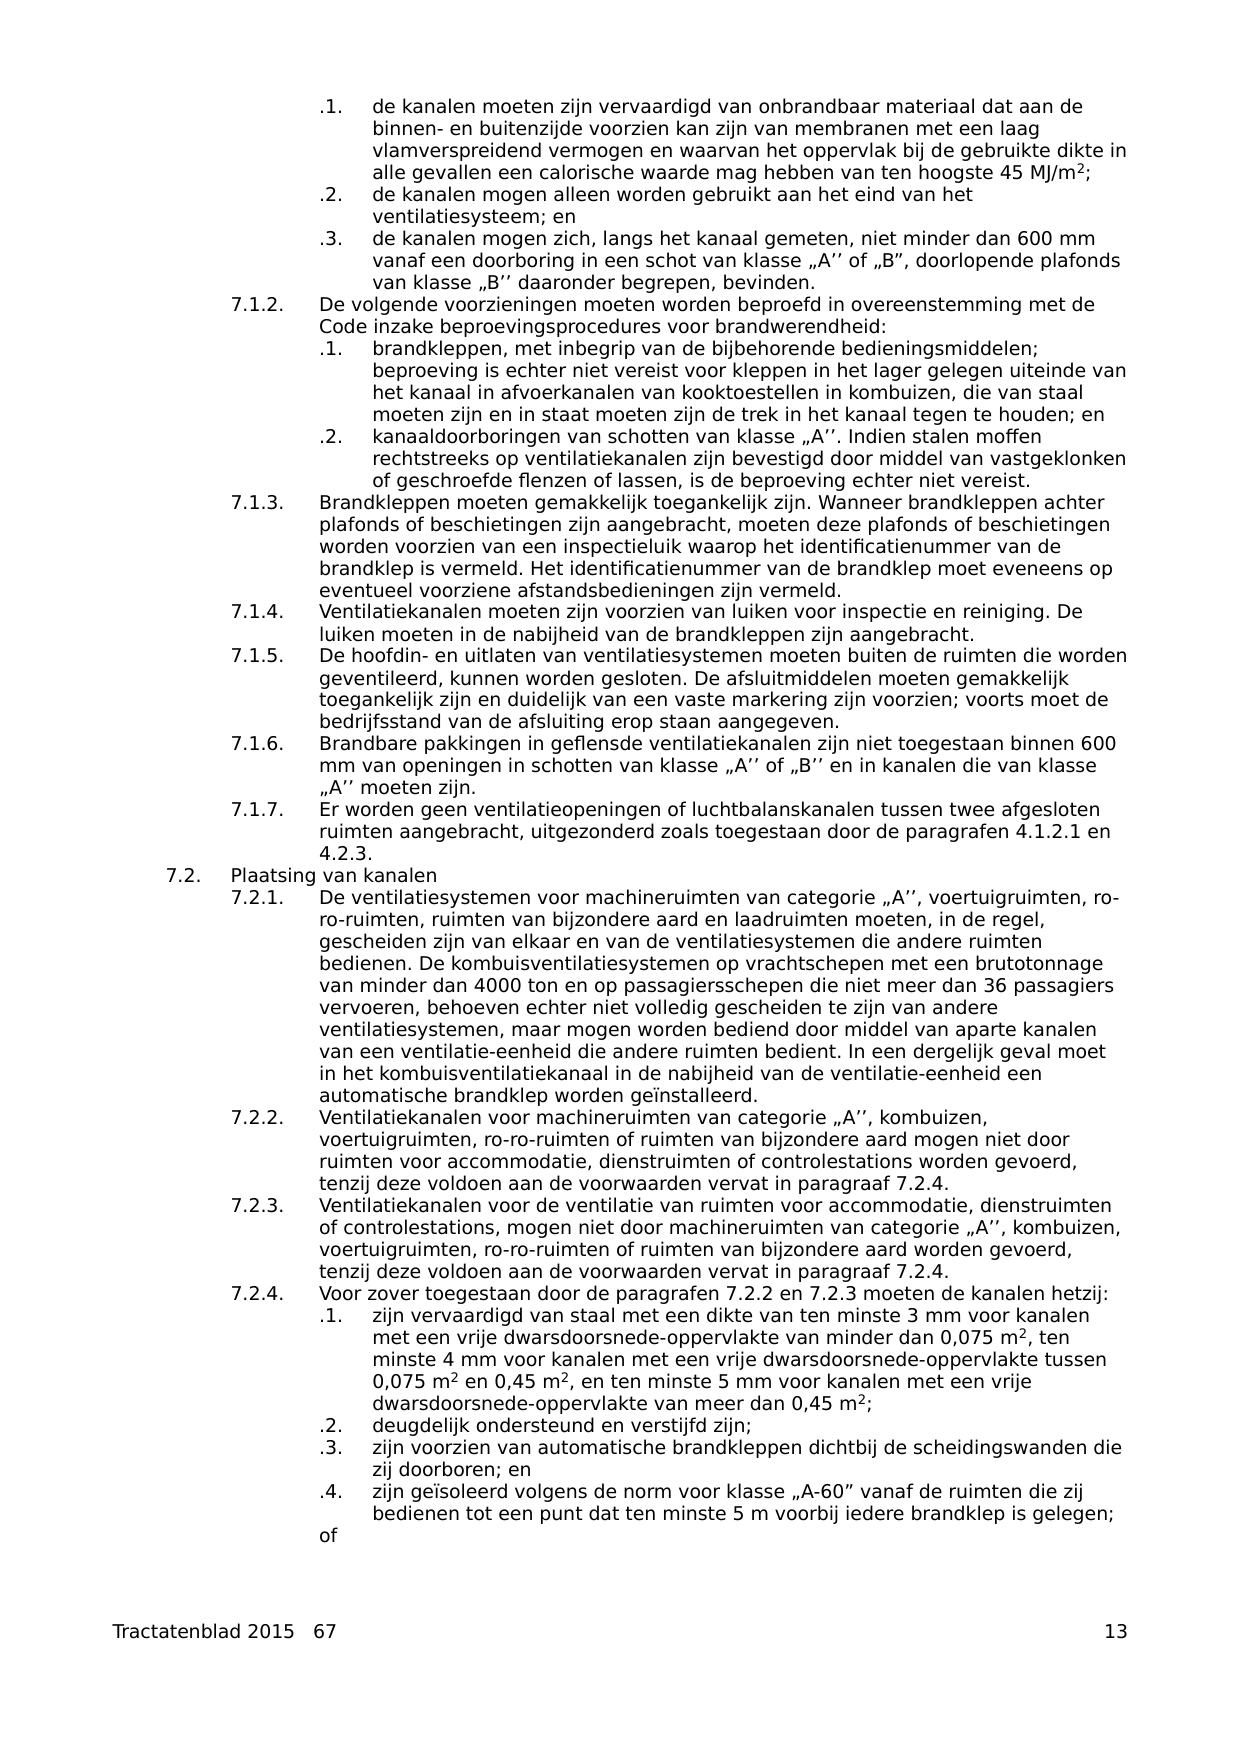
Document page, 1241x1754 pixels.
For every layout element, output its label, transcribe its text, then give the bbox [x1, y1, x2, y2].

text .3. de kanalen mogen zich, langs het kanaal gemeten, niet minder dan 600 mm vanaf een doorboring in een schot van klasse „A’’ of „B”, doorlopende plafonds van klasse „B’’ daaronder begrepen, bevinden. [319, 228, 1128, 294]
text 7.1.4. Ventilatiekanalen moeten zijn voorzien van luiken voor inspectie en reiniging. De luiken moeten in de nabijheid van de brandkleppen zijn aangebracht. [230, 601, 1128, 645]
text 7.1.7. Er worden geen ventilatieopeningen of luchtbalanskanalen tussen twee afgesloten ruimten aangebracht, uitgezonderd zoals toegestaan door de paragrafen 4.1.2.1 en 4.2.3. [230, 799, 1128, 865]
text 7.2.3. Ventilatiekanalen voor de ventilatie van ruimten voor accommodatie, dienstruimten of controlestations, mogen niet door machineruimten van categorie „A’’, kombuizen, voertuigruimten, ro-ro-ruimten of ruimten van bijzondere aard worden gevoerd, tenzij deze voldoen aan de voorwaarden vervat in paragraaf 7.2.4. [230, 1195, 1128, 1283]
text .1. de kanalen moeten zijn vervaardigd van onbrandbaar materiaal dat aan de binnen- en buitenzijde voorzien kan zijn van membranen met een laag vlamverspreidend vermogen en waarvan het oppervlak bij de gebruikte dikte in alle gevallen een calorische waarde mag hebben van ten hoogste 45 MJ/m2; [319, 96, 1128, 184]
text .1. zijn vervaardigd van staal met een dikte van ten minste 3 mm voor kanalen met een vrije dwarsdoorsnede-oppervlakte van minder dan 0,075 m2, ten minste 4 mm voor kanalen met een vrije dwarsdoorsnede-oppervlakte tussen 0,075 m2 en 0,45 m2, en ten minste 5 mm voor kanalen met een vrije dwarsdoorsnede-oppervlakte van meer dan 0,45 m2; [319, 1305, 1128, 1415]
text 7.2. Plaatsing van kanalen [165, 865, 1128, 887]
text .3. zijn voorzien van automatische brandkleppen dichtbij de scheidingswanden die zij doorboren; en [319, 1437, 1128, 1481]
text .2. de kanalen mogen alleen worden gebruikt aan het eind van het ventilatiesysteem; en [319, 184, 1128, 228]
text of [319, 1524, 1128, 1547]
text 7.1.3. Brandkleppen moeten gemakkelijk toegankelijk zijn. Wanneer brandkleppen achter plafonds of beschietingen zijn aangebracht, moeten deze plafonds of beschietingen worden voorzien van een inspectieluik waarop het identificatienummer van de brandklep is vermeld. Het identificatienummer van de brandklep moet eveneens op eventueel voorziene afstandsbedieningen zijn vermeld. [230, 492, 1128, 601]
text .1. brandkleppen, met inbegrip van de bijbehorende bedieningsmiddelen; beproeving is echter niet vereist voor kleppen in het lager gelegen uiteinde van het kanaal in afvoerkanalen van kooktoestellen in kombuizen, die van staal moeten zijn en in staat moeten zijn de trek in het kanaal tegen te houden; en [319, 338, 1128, 426]
text .2. kanaaldoorboringen van schotten van klasse „A’’. Indien stalen moffen rechtstreeks op ventilatiekanalen zijn bevestigd door middel van vastgeklonken of geschroefde flenzen of lassen, is de beproeving echter niet vereist. [319, 426, 1128, 492]
text 7.1.5. De hoofdin- en uitlaten van ventilatiesystemen moeten buiten de ruimten die worden geventileerd, kunnen worden gesloten. De afsluitmiddelen moeten gemakkelijk toegankelijk zijn en duidelijk van een vaste markering zijn voorzien; voorts moet de bedrijfsstand van de afsluiting erop staan aangegeven. [230, 645, 1128, 733]
text 7.1.6. Brandbare pakkingen in geflensde ventilatiekanalen zijn niet toegestaan binnen 600 mm van openingen in schotten van klasse „A’’ of „B’’ en in kanalen die van klasse „A’’ moeten zijn. [230, 733, 1128, 799]
text .4. zijn geïsoleerd volgens de norm voor klasse „A-60” vanaf de ruimten die zij bedienen tot een punt dat ten minste 5 m voorbij iedere brandklep is gelegen; [319, 1481, 1128, 1524]
text 7.2.4. Voor zover toegestaan door de paragrafen 7.2.2 en 7.2.3 moeten de kanalen hetzij: [230, 1283, 1128, 1305]
text 7.1.2. De volgende voorzieningen moeten worden beproefd in overeenstemming met de Code inzake beproevingsprocedures voor brandwerendheid: [230, 294, 1128, 338]
text 7.2.2. Ventilatiekanalen voor machineruimten van categorie „A’’, kombuizen, voertuigruimten, ro-ro-ruimten of ruimten van bijzondere aard mogen niet door ruimten voor accommodatie, dienstruimten of controlestations worden gevoerd, tenzij deze voldoen aan de voorwaarden vervat in paragraaf 7.2.4. [230, 1107, 1128, 1195]
text 7.2.1. De ventilatiesystemen voor machineruimten van categorie „A’’, voertuigruimten, ro-ro-ruimten, ruimten van bijzondere aard en laadruimten moeten, in de regel, gescheiden zijn van elkaar en van de ventilatiesystemen die andere ruimten bedienen. De kombuisventilatiesystemen op vrachtschepen met een brutotonnage van minder dan 4000 ton en op passagiersschepen die niet meer dan 36 passagiers vervoeren, behoeven echter niet volledig gescheiden te zijn van andere ventilatiesystemen, maar mogen worden bediend door middel van aparte kanalen van een ventilatie-eenheid die andere ruimten bedient. In een dergelijk geval moet in het kombuisventilatiekanaal in de nabijheid van de ventilatie-eenheid een automatische brandklep worden geïnstalleerd. [230, 887, 1128, 1107]
text .2. deugdelijk ondersteund en verstijfd zijn; [319, 1415, 1128, 1437]
